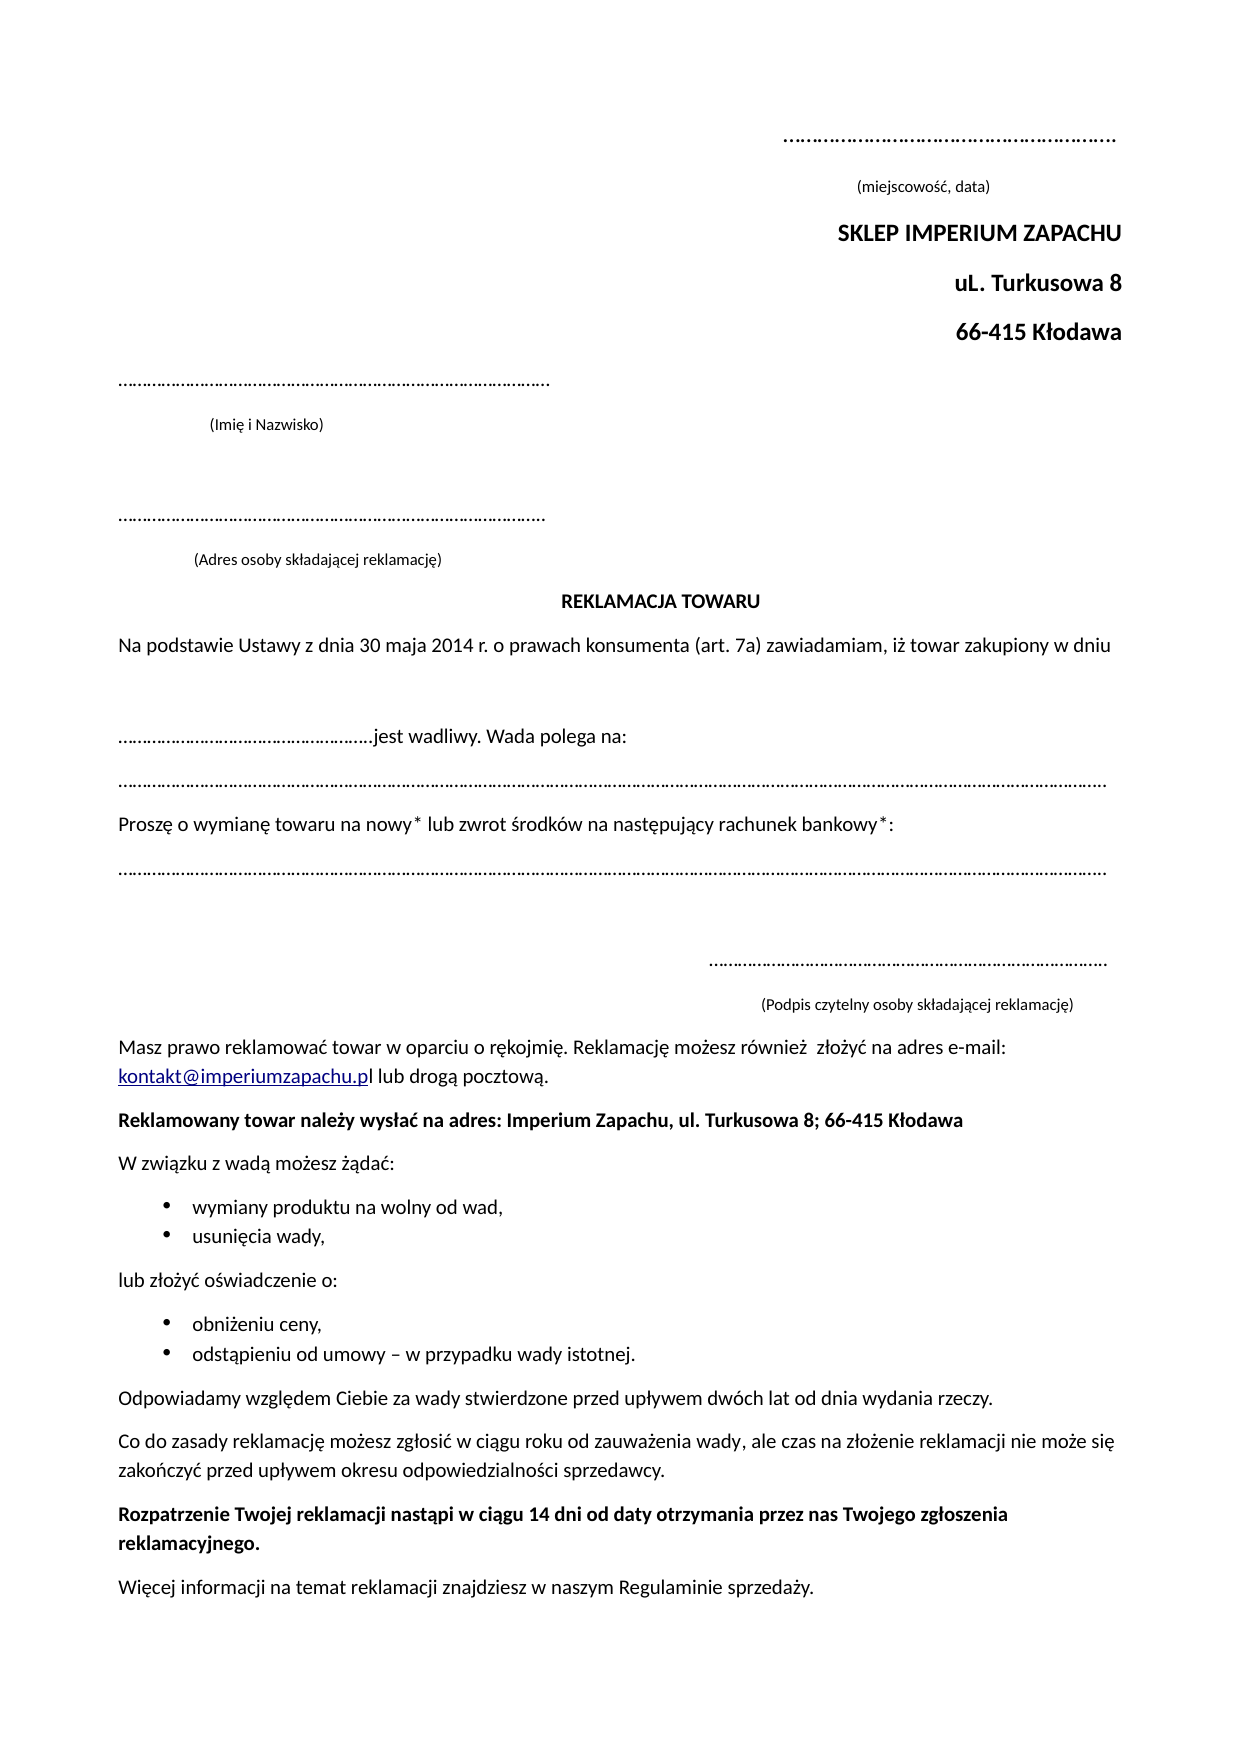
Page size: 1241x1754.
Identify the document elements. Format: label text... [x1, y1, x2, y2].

text Na podstawie Ustawy z dnia 30 maja 2014 r. o prawach konsumenta (art. 7a) zawiadamiam, iż towar zakupiony w dniu [118, 632, 1122, 658]
text (Adres osoby składającej reklamację) [118, 545, 1122, 570]
text Więcej informacji na temat reklamacji znajdziesz w naszym Regulaminie sprzedaży. [118, 1574, 1122, 1600]
text …………………………………………………………………………….. [118, 501, 1122, 527]
text ……………………………………………..jest wadliwy. Wada polega na: [118, 724, 1122, 749]
text ……………………………………………………………………………… [118, 366, 1122, 391]
text SKLEP IMPERIUM ZAPACHU [118, 217, 1122, 248]
text Co do zasady reklamację możesz zgłosić w ciągu roku od zauważenia wady, ale czas na złożenie reklamacji nie może się zakończyć przed upływem okresu odpowiedzialności sprzedawcy. [118, 1428, 1122, 1483]
text W związku z wadą możesz żądać: [118, 1151, 1122, 1176]
text Rozpatrzenie Twojej reklamacji nastąpi w ciągu 14 dni od daty otrzymania przez nas Twojego zgłoszenia reklamacyjnego. [118, 1501, 1122, 1556]
text Proszę o wymianę towaru na nowy* lub zwrot środków na następujący rachunek bankowy*: [118, 811, 1122, 837]
text Reklamowany towar należy wysłać na adres: Imperium Zapachu, ul. Turkusowa 8; 66-415 Kłodawa [118, 1107, 1122, 1132]
text …………………………………………………………………………………………………………………………………………………………………………………….. [118, 767, 1122, 793]
list obniżeniu ceny, [162, 1311, 1122, 1337]
text 66-415 Kłodawa [118, 316, 1122, 347]
text ……………………………………………………………………….. [118, 946, 1122, 972]
text (Podpis czytelny osoby składającej reklamację) [118, 990, 1122, 1016]
text (miejscowość, data) [118, 168, 1122, 198]
text uL. Turkusowa 8 [118, 267, 1122, 297]
text REKLAMACJA TOWARU [118, 589, 1122, 614]
text …………………………………………………. [118, 118, 1122, 149]
text Masz prawo reklamować towar w oparciu o rękojmię. Reklamację możesz również złożyć na adres e-mail: kontakt@imperiumzapachu.pl lub drogą pocztową. [118, 1034, 1122, 1088]
text lub złożyć oświadczenie o: [118, 1268, 1122, 1293]
list odstąpieniu od umowy – w przypadku wady istotnej. [162, 1341, 1122, 1366]
text (Imię i Nazwisko) [118, 410, 1122, 435]
text Odpowiadamy względem Ciebie za wady stwierdzone przed upływem dwóch lat od dnia wydania rzeczy. [118, 1385, 1122, 1410]
text …………………………………………………………………………………………………………………………………………………………………………………….. [118, 855, 1122, 880]
list wymiany produktu na wolny od wad, [162, 1194, 1122, 1220]
list usunięcia wady, [162, 1224, 1122, 1249]
